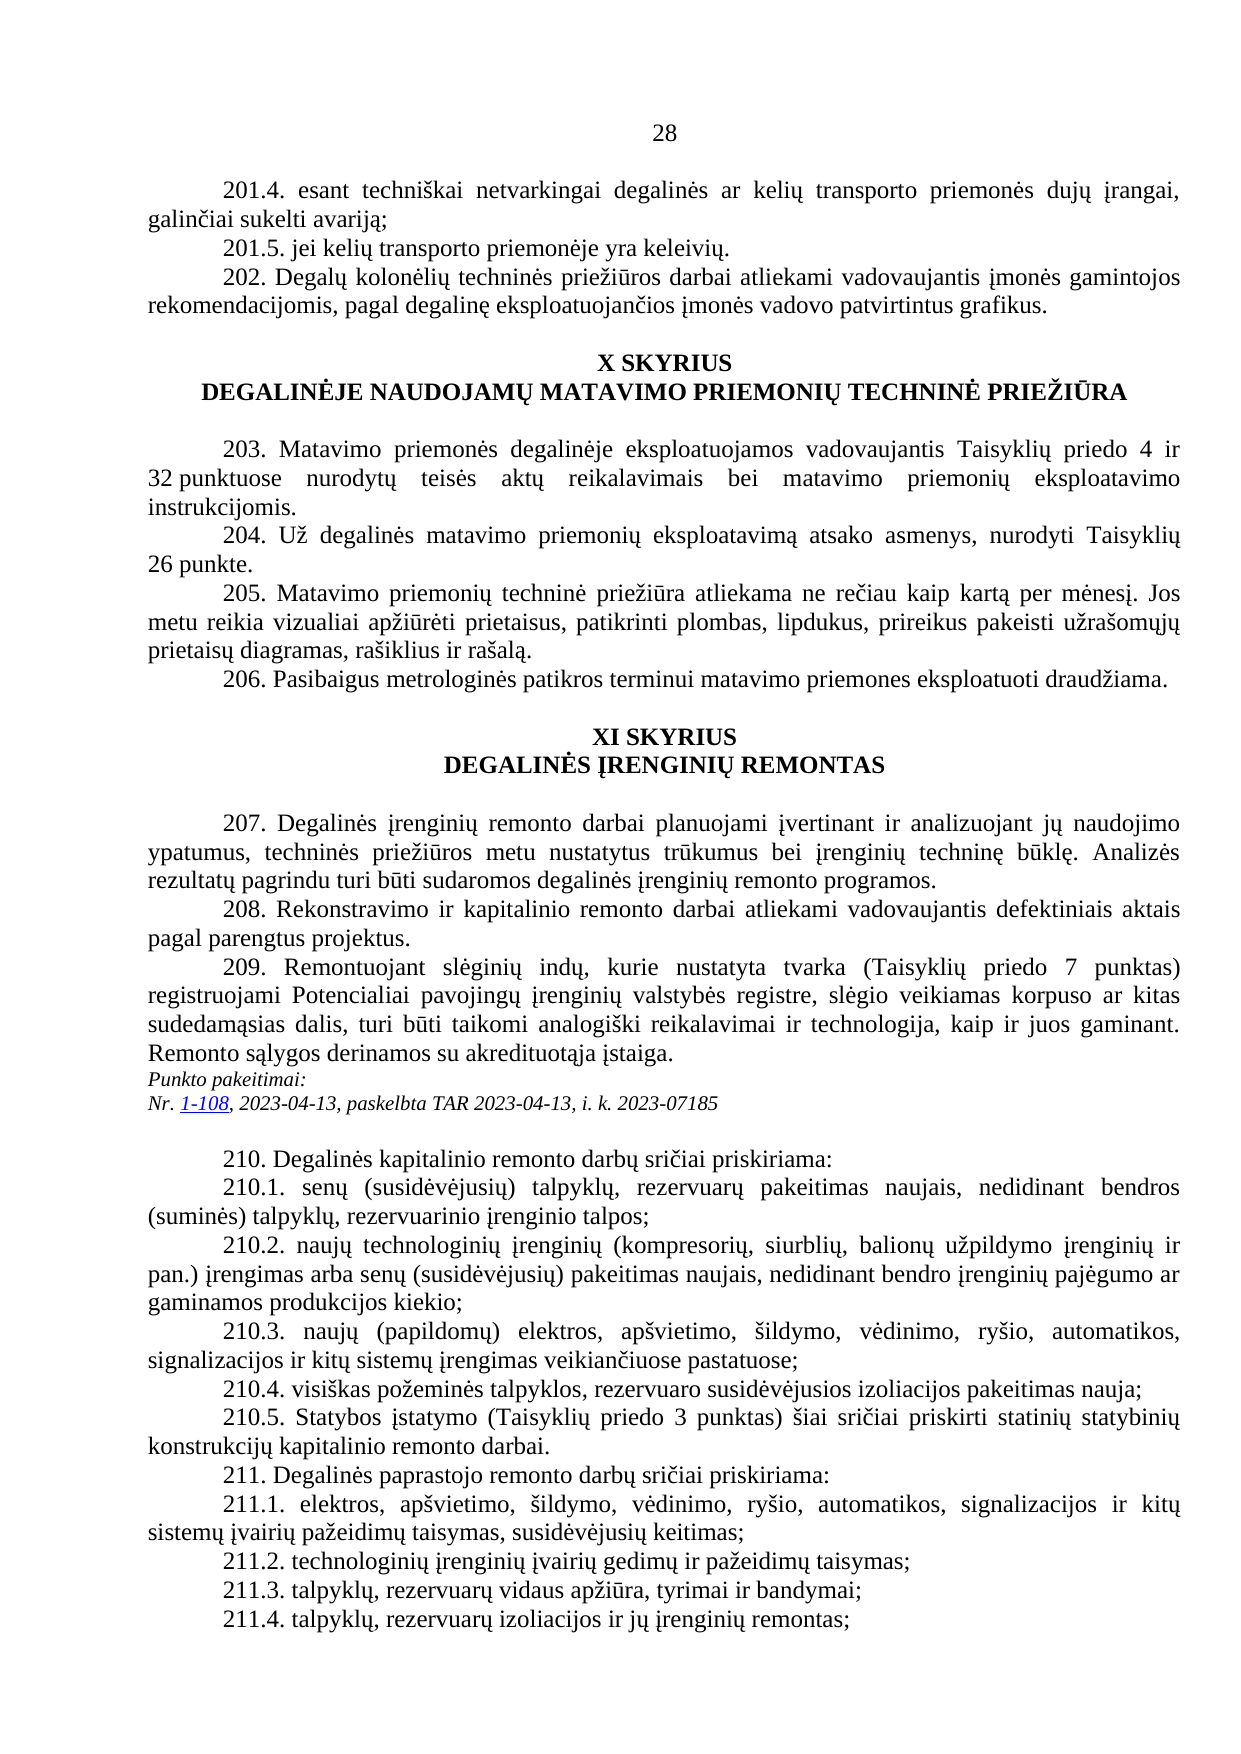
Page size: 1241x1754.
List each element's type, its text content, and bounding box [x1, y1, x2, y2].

text 211.2. technologinių įrenginių įvairių gedimų ir pažeidimų taisymas; [148, 1546, 1181, 1575]
text 210.4. visiškas požeminės talpyklos, rezervuaro susidėvėjusios izoliacijos pakeitimas nauja; [148, 1374, 1181, 1402]
text X SKYRIUS [148, 348, 1181, 377]
text 205. Matavimo priemonių techninė priežiūra atliekama ne rečiau kaip kartą per mėnesį. Jos metu reikia vizualiai apžiūrėti prietaisus, patikrinti plombas, lipdukus, prireikus pakeisti užrašomųjų prietaisų diagramas, rašiklius ir rašalą. [148, 578, 1181, 664]
text 206. Pasibaigus metrologinės patikros terminui matavimo priemones eksploatuoti draudžiama. [148, 664, 1181, 693]
text 211.1. elektros, apšvietimo, šildymo, vėdinimo, ryšio, automatikos, signalizacijos ir kitų sistemų įvairių pažeidimų taisymas, susidėvėjusių keitimas; [148, 1489, 1181, 1546]
text Nr. 1-108, 2023-04-13, paskelbta TAR 2023-04-13, i. k. 2023-07185 [148, 1091, 1181, 1115]
text 207. Degalinės įrenginių remonto darbai planuojami įvertinant ir analizuojant jų naudojimo ypatumus, techninės priežiūros metu nustatytus trūkumus bei įrenginių techninę būklę. Analizės rezultatų pagrindu turi būti sudaromos degalinės įrenginių remonto programos. [148, 808, 1181, 894]
text 211. Degalinės paprastojo remonto darbų sričiai priskiriama: [148, 1460, 1181, 1489]
text 210.1. senų (susidėvėjusių) talpyklų, rezervuarų pakeitimas naujais, nedidinant bendros (suminės) talpyklų, rezervuarinio įrenginio talpos; [148, 1172, 1181, 1230]
text 210.5. Statybos įstatymo (Taisyklių priedo 3 punktas) šiai sričiai priskirti statinių statybinių konstrukcijų kapitalinio remonto darbai. [148, 1402, 1181, 1460]
text 211.3. talpyklų, rezervuarų vidaus apžiūra, tyrimai ir bandymai; [148, 1575, 1181, 1604]
text 202. Degalų kolonėlių techninės priežiūros darbai atliekami vadovaujantis įmonės gamintojos rekomendacijomis, pagal degalinę eksploatuojančios įmonės vadovo patvirtintus grafikus. [148, 262, 1181, 319]
text XI SKYRIUS [148, 722, 1181, 751]
text 210.3. naujų (papildomų) elektros, apšvietimo, šildymo, vėdinimo, ryšio, automatikos, signalizacijos ir kitų sistemų įrengimas veikiančiuose pastatuose; [148, 1316, 1181, 1374]
text 208. Rekonstravimo ir kapitalinio remonto darbai atliekami vadovaujantis defektiniais aktais pagal parengtus projektus. [148, 894, 1181, 952]
text Punkto pakeitimai: [148, 1067, 1181, 1091]
text 211.4. talpyklų, rezervuarų izoliacijos ir jų įrenginių remontas; [148, 1604, 1181, 1632]
text DEGALINĖJE NAUDOJAMŲ MATAVIMO PRIEMONIŲ TECHNINĖ PRIEŽIŪRA [148, 377, 1181, 406]
text 201.4. esant techniškai netvarkingai degalinės ar kelių transporto priemonės dujų įrangai, galinčiai sukelti avariją; [148, 176, 1181, 233]
text DEGALINĖS ĮRENGINIŲ REMONTAS [148, 751, 1181, 779]
text 203. Matavimo priemonės degalinėje eksploatuojamos vadovaujantis Taisyklių priedo 4 ir 32 punktuose nurodytų teisės aktų reikalavimais bei matavimo priemonių eksploatavimo instrukcijomis. [148, 434, 1181, 521]
text 204. Už degalinės matavimo priemonių eksploatavimą atsako asmenys, nurodyti Taisyklių 26 punkte. [148, 521, 1181, 578]
text 210. Degalinės kapitalinio remonto darbų sričiai priskiriama: [148, 1144, 1181, 1172]
text 210.2. naujų technologinių įrenginių (kompresorių, siurblių, balionų užpildymo įrenginių ir pan.) įrengimas arba senų (susidėvėjusių) pakeitimas naujais, nedidinant bendro įrenginių pajėgumo ar gaminamos produkcijos kiekio; [148, 1230, 1181, 1316]
text 201.5. jei kelių transporto priemonėje yra keleivių. [148, 233, 1181, 262]
text 209. Remontuojant slėginių indų, kurie nustatyta tvarka (Taisyklių priedo 7 punktas) registruojami Potencialiai pavojingų įrenginių valstybės registre, slėgio veikiamas korpuso ar kitas sudedamąsias dalis, turi būti taikomi analogiški reikalavimai ir technologija, kaip ir juos gaminant. Remonto sąlygos derinamos su akredituotąja įstaiga. [148, 952, 1181, 1067]
